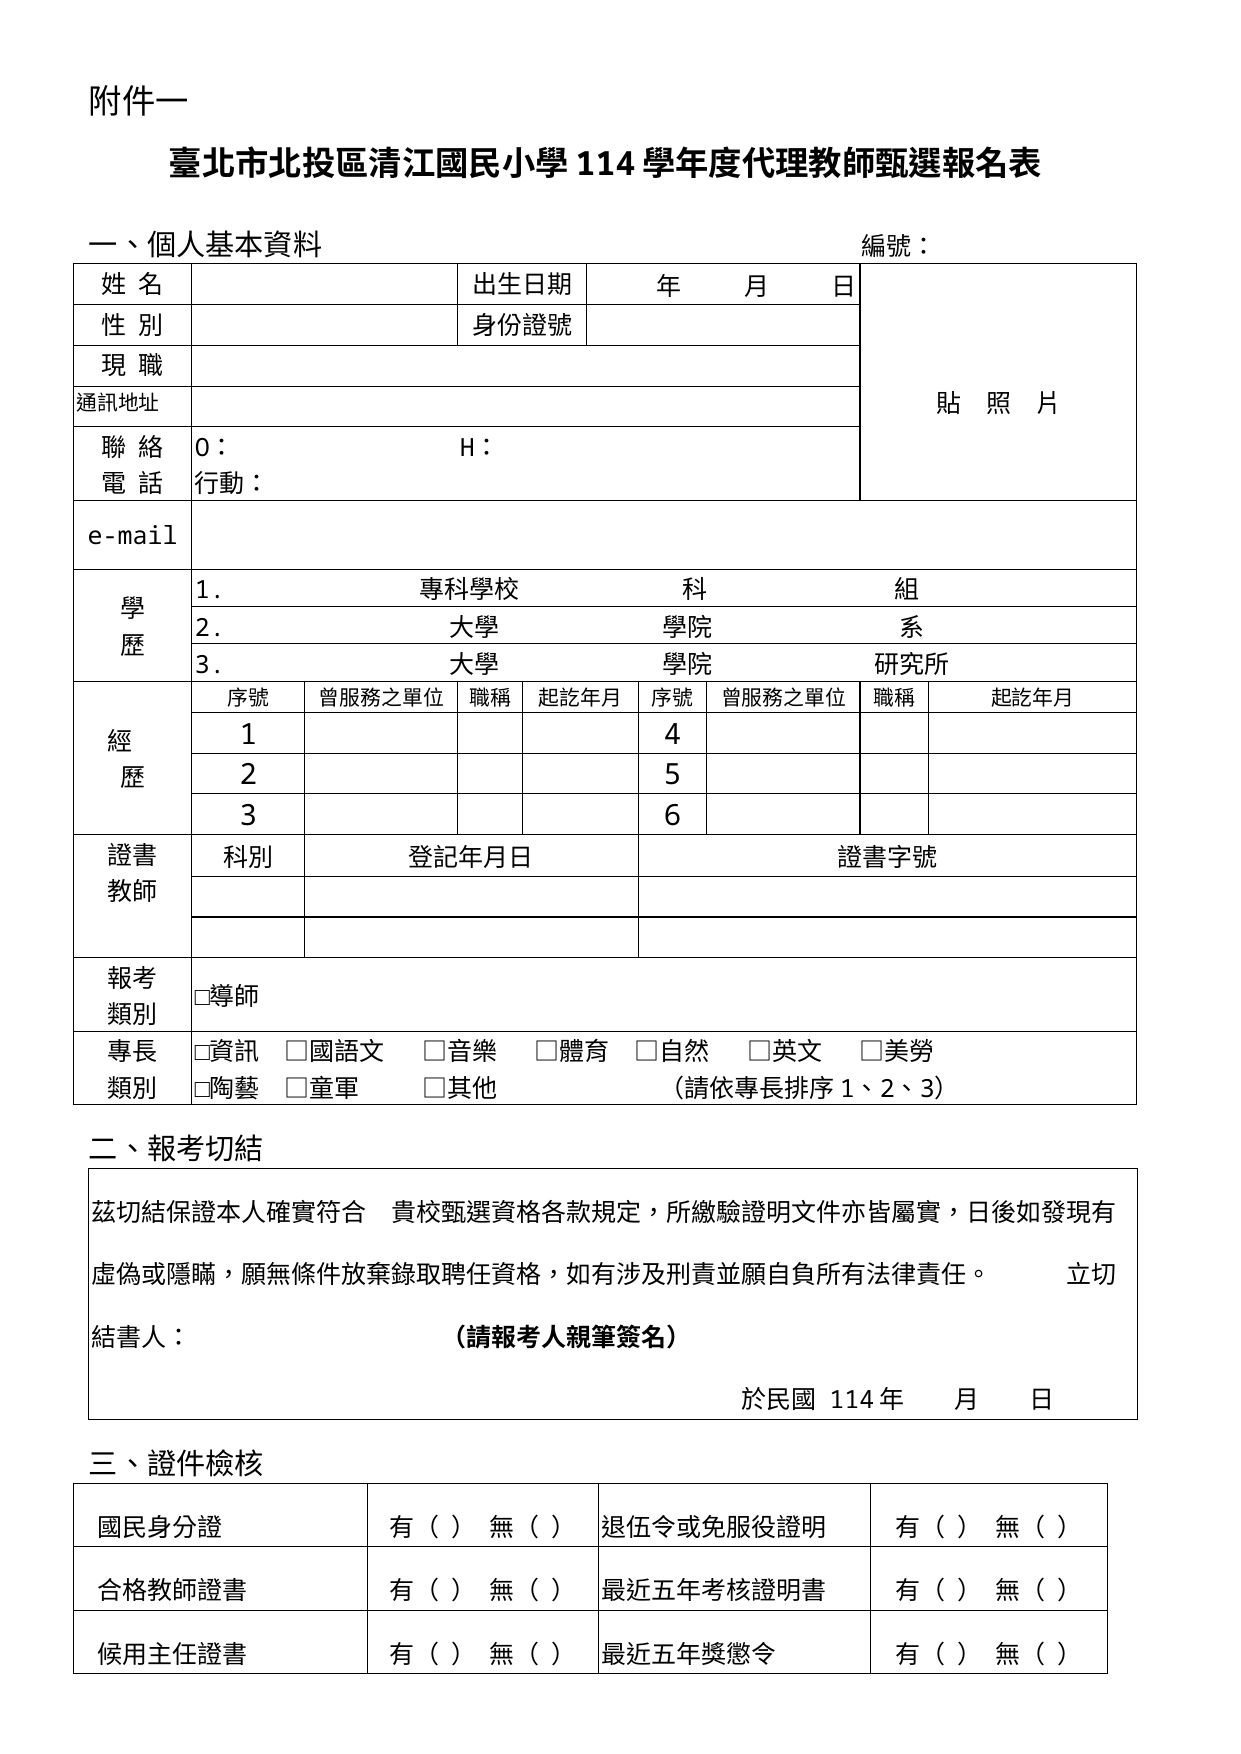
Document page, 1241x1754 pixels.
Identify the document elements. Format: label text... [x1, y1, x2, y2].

table_cell [587, 305, 859, 345]
table_cell 2. 大學 學院 系 [192, 607, 1136, 643]
table_cell [192, 918, 304, 957]
table_cell 序號 [192, 682, 304, 712]
table_cell 序號 [639, 682, 706, 712]
text 一、個人基本資料 編號： [89, 201, 1122, 263]
table_cell [458, 754, 522, 793]
table_header 姓 名 [74, 264, 191, 304]
table_cell 報考 類別 [74, 958, 191, 1031]
table_cell [305, 877, 638, 916]
table_cell 3. 大學 學院 研究所 [192, 644, 1136, 681]
table_cell □導師 [192, 958, 1136, 1031]
table_cell [861, 713, 928, 753]
table_cell [523, 754, 638, 793]
table_cell 4 [639, 713, 706, 753]
table_cell 有（ ） 無（ ） [871, 1547, 1107, 1609]
table_cell [639, 918, 1136, 957]
table_cell 1 [192, 713, 304, 753]
table_cell 最近五年獎懲令 [599, 1611, 870, 1673]
table_cell [458, 713, 522, 753]
table_cell [707, 794, 859, 834]
table_cell 有（ ） 無（ ） [871, 1611, 1107, 1673]
table_cell [458, 794, 522, 834]
table_cell [929, 794, 1136, 834]
table_header 有（ ） 無（ ） [871, 1484, 1107, 1546]
table_cell 性 別 [74, 305, 191, 345]
table_cell 學 歷 [74, 570, 191, 681]
table_cell [305, 794, 457, 834]
table_cell 科別 [192, 835, 304, 876]
text 附件一 [89, 57, 1122, 119]
table_header 出生日期 [458, 264, 586, 304]
table_cell O： H： 行動： [192, 427, 859, 500]
table_cell 通訊地址 [74, 387, 191, 426]
table_cell [192, 346, 859, 386]
table_cell 證書字號 [639, 835, 1136, 876]
table_cell 專長 類別 [74, 1032, 191, 1104]
table_cell 3 [192, 794, 304, 834]
table_header 國民身分證 [74, 1484, 367, 1546]
table_cell [192, 501, 1136, 569]
table_header 有（ ） 無（ ） [368, 1484, 598, 1546]
table_cell 身份證號 [458, 305, 586, 345]
table_cell 2 [192, 754, 304, 793]
table_cell 證書 教師 [74, 835, 191, 957]
table_cell [305, 713, 457, 753]
table_cell [523, 794, 638, 834]
table_cell 現 職 [74, 346, 191, 386]
table_cell [192, 305, 457, 345]
table_cell 曾服務之單位 [707, 682, 859, 712]
table_cell 職稱 [458, 682, 522, 712]
table_cell [707, 754, 859, 793]
table_cell □資訊 □國語文 □音樂 □體育 □自然 □英文 □美勞 □陶藝 □童軍 □其他 （請依專長排序1、2、3） [192, 1032, 1136, 1104]
table_cell [929, 713, 1136, 753]
table_cell 6 [639, 794, 706, 834]
table_cell 合格教師證書 [74, 1547, 367, 1609]
table_cell 經 歷 [74, 682, 191, 834]
table_cell [639, 877, 1136, 916]
table_cell 曾服務之單位 [305, 682, 457, 712]
table_cell 5 [639, 754, 706, 793]
table_cell [523, 713, 638, 753]
table_cell 最近五年考核證明書 [599, 1547, 870, 1609]
table_cell 有（ ） 無（ ） [368, 1611, 598, 1673]
table_cell 有（ ） 無（ ） [368, 1547, 598, 1609]
table_cell e-mail [74, 501, 191, 569]
table_cell [707, 713, 859, 753]
text 二、報考切結 [89, 1105, 1122, 1168]
table_cell 候用主任證書 [74, 1611, 367, 1673]
table_cell [192, 877, 304, 916]
table_header 貼 照 片 [861, 264, 1136, 500]
table_cell 登記年月日 [305, 835, 638, 876]
table_cell [861, 794, 928, 834]
table_cell 1. 專科學校 科 組 [192, 570, 1136, 606]
table_header 退伍令或免服役證明 [599, 1484, 870, 1546]
table_cell [929, 754, 1136, 793]
table_header [192, 264, 457, 304]
text 三、證件檢核 [89, 1420, 1122, 1482]
table_cell 聯 絡 電 話 [74, 427, 191, 500]
table_cell [305, 918, 638, 957]
table_header 茲切結保證本人確實符合 貴校甄選資格各款規定，所繳驗證明文件亦皆屬實，日後如發現有虛偽或隱瞞，願無條件放棄錄取聘任資格，如有涉及刑責並願自負所有法律責任。 立切結書人： （請報考人親筆簽名） 於民國 114年 月 日 [89, 1169, 1137, 1419]
table_header 年 月 日 [587, 264, 859, 304]
table_cell [861, 754, 928, 793]
table_cell 職稱 [861, 682, 928, 712]
table_cell 起訖年月 [929, 682, 1136, 712]
text 臺北市北投區清江國民小學114學年度代理教師甄選報名表 [89, 119, 1122, 182]
table_cell [192, 387, 859, 426]
table_cell [305, 754, 457, 793]
table_cell 起訖年月 [523, 682, 638, 712]
